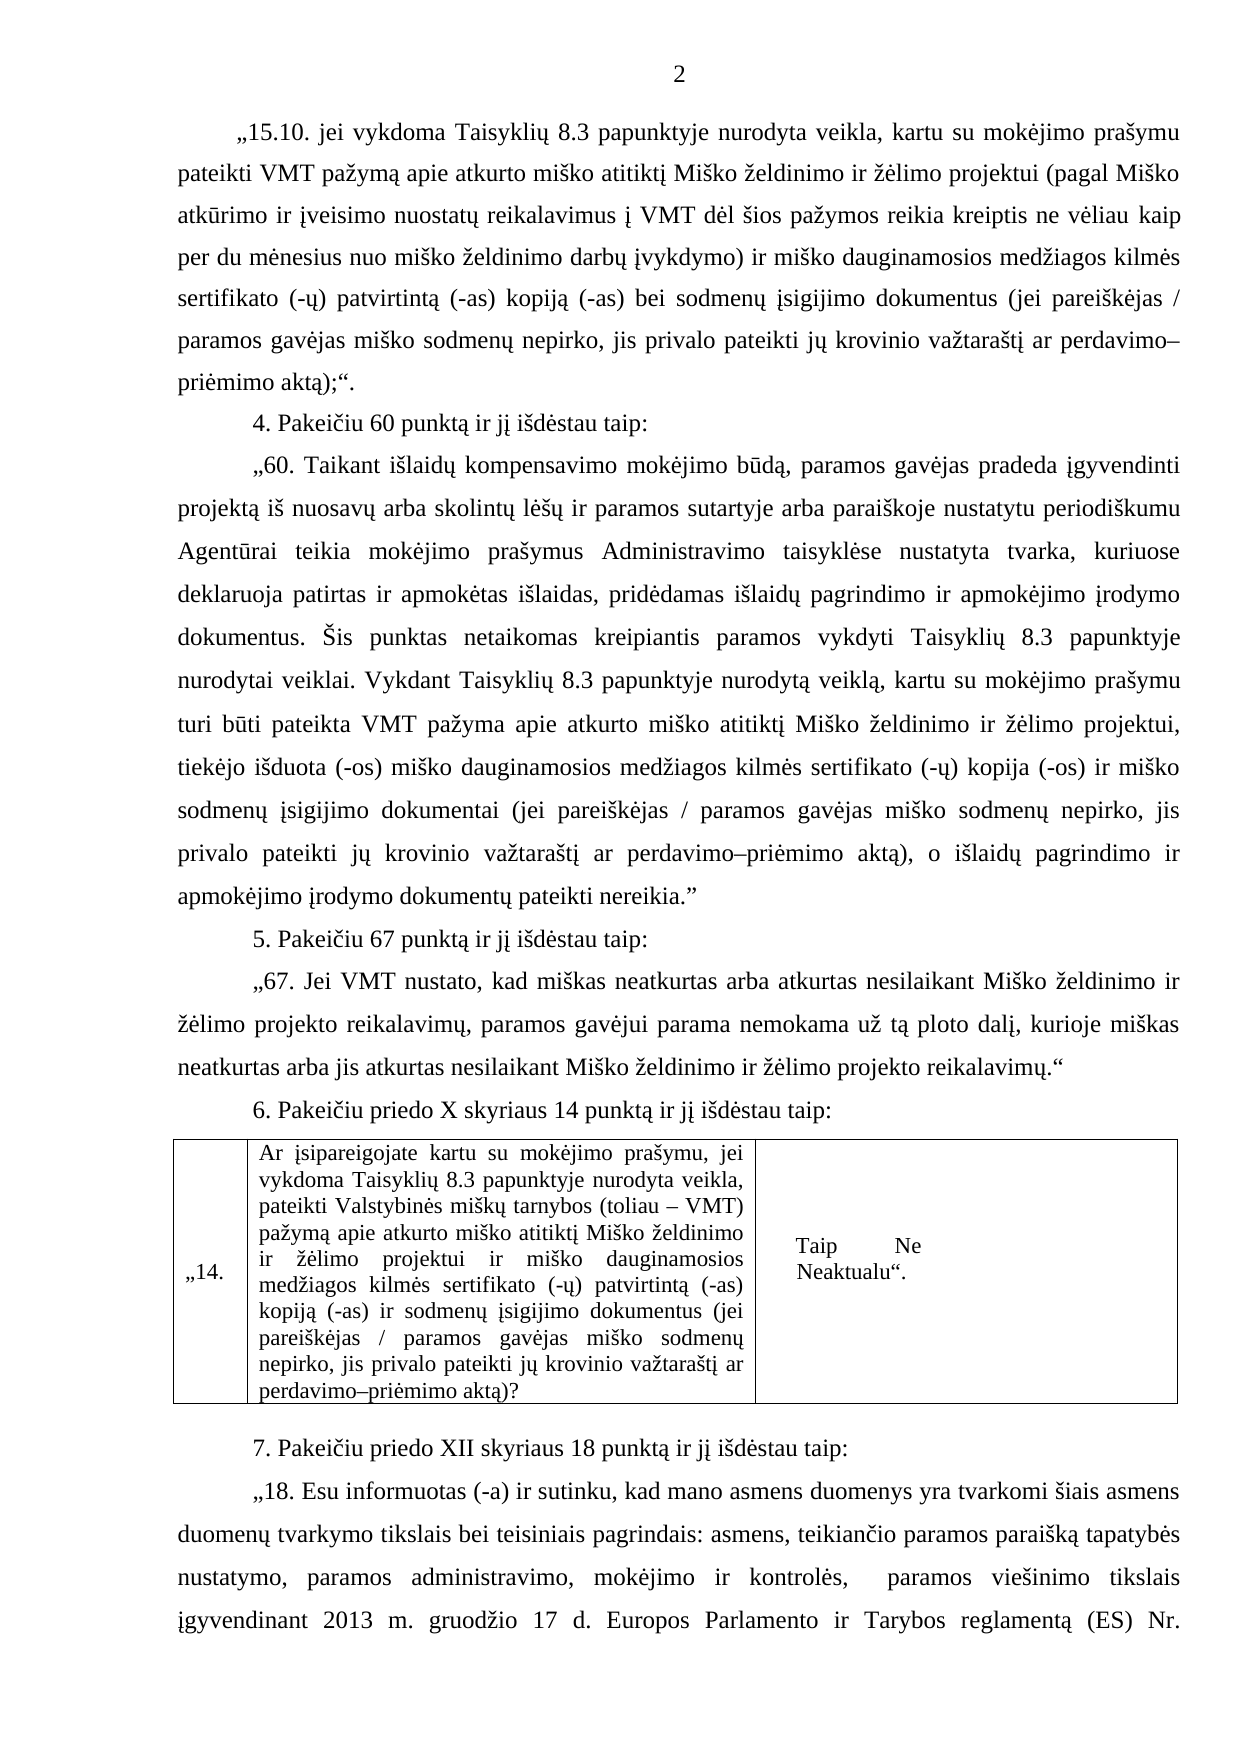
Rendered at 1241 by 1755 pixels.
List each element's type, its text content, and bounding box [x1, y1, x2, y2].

table_header Ar įsipareigojate kartu su mokėjimo prašymu, jei vykdoma Taisyklių 8.3 papunktyje nurodyta veikla, pateikti Valstybinės miškų tarnybos (toliau – VMT) pažymą apie atkurto miško atitiktį Miško želdinimo ir žėlimo projektui ir miško dauginamosios medžiagos kilmės sertifikato (-ų) patvirtintą (-as) kopiją (-as) ir sodmenų įsigijimo dokumentus (jei pareiškėjas / paramos gavėjas miško sodmenų nepirko, jis privalo pateikti jų krovinio važtaraštį ar perdavimo–priėmimo aktą)? [248, 1140, 755, 1403]
text 7. Pakeičiu priedo XII skyriaus 18 punktą ir jį išdėstau taip: [177, 1433, 1181, 1462]
text 4. Pakeičiu 60 punktą ir jį išdėstau taip: [177, 408, 1181, 437]
text „60. Taikant išlaidų kompensavimo mokėjimo būdą, paramos gavėjas pradeda įgyvendinti projektą iš nuosavų arba skolintų lėšų ir paramos sutartyje arba paraiškoje nustatytu periodiškumu Agentūrai teikia mokėjimo prašymus Administravimo taisyklėse nustatyta tvarka, kuriuose deklaruoja patirtas ir apmokėtas išlaidas, pridėdamas išlaidų pagrindimo ir apmokėjimo įrodymo dokumentus. Šis punktas netaikomas kreipiantis paramos vykdyti Taisyklių 8.3 papunktyje nurodytai veiklai. Vykdant Taisyklių 8.3 papunktyje nurodytą veiklą, kartu su mokėjimo prašymu turi būti pateikta VMT pažyma apie atkurto miško atitiktį Miško želdinimo ir žėlimo projektui, tiekėjo išduota (-os) miško dauginamosios medžiagos kilmės sertifikato (-ų) kopija (-os) ir miško sodmenų įsigijimo dokumentai (jei pareiškėjas / paramos gavėjas miško sodmenų nepirko, jis privalo pateikti jų krovinio važtaraštį ar perdavimo–priėmimo aktą), o išlaidų pagrindimo ir apmokėjimo įrodymo dokumentų pateikti nereikia.” [177, 450, 1181, 910]
text „15.10. jei vykdoma Taisyklių 8.3 papunktyje nurodyta veikla, kartu su mokėjimo prašymu pateikti VMT pažymą apie atkurto miško atitiktį Miško želdinimo ir žėlimo projektui (pagal Miško atkūrimo ir įveisimo nuostatų reikalavimus į VMT dėl šios pažymos reikia kreiptis ne vėliau kaip per du mėnesius nuo miško želdinimo darbų įvykdymo) ir miško dauginamosios medžiagos kilmės sertifikato (-ų) patvirtintą (-as) kopiją (-as) bei sodmenų įsigijimo dokumentus (jei pareiškėjas / paramos gavėjas miško sodmenų nepirko, jis privalo pateikti jų krovinio važtaraštį ar perdavimo–priėmimo aktą);“. [177, 117, 1181, 395]
text 5. Pakeičiu 67 punktą ir jį išdėstau taip: [177, 924, 1181, 953]
text „67. Jei VMT nustato, kad miškas neatkurtas arba atkurtas nesilaikant Miško želdinimo ir žėlimo projekto reikalavimų, paramos gavėjui parama nemokama už tą ploto dalį, kurioje miškas neatkurtas arba jis atkurtas nesilaikant Miško želdinimo ir žėlimo projekto reikalavimų.“ [177, 966, 1181, 1081]
text „18. Esu informuotas (-a) ir sutinku, kad mano asmens duomenys yra tvarkomi šiais asmens duomenų tvarkymo tikslais bei teisiniais pagrindais: asmens, teikiančio paramos paraišką tapatybės nustatymo, paramos administravimo, mokėjimo ir kontrolės, paramos viešinimo tikslais įgyvendinant 2013 m. gruodžio 17 d. Europos Parlamento ir Tarybos reglamentą (ES) Nr. [177, 1476, 1181, 1634]
table_header Taip Ne Neaktualu“. [756, 1140, 1177, 1403]
text 6. Pakeičiu priedo X skyriaus 14 punktą ir jį išdėstau taip: [177, 1095, 1181, 1124]
table_header „14. [174, 1140, 247, 1403]
